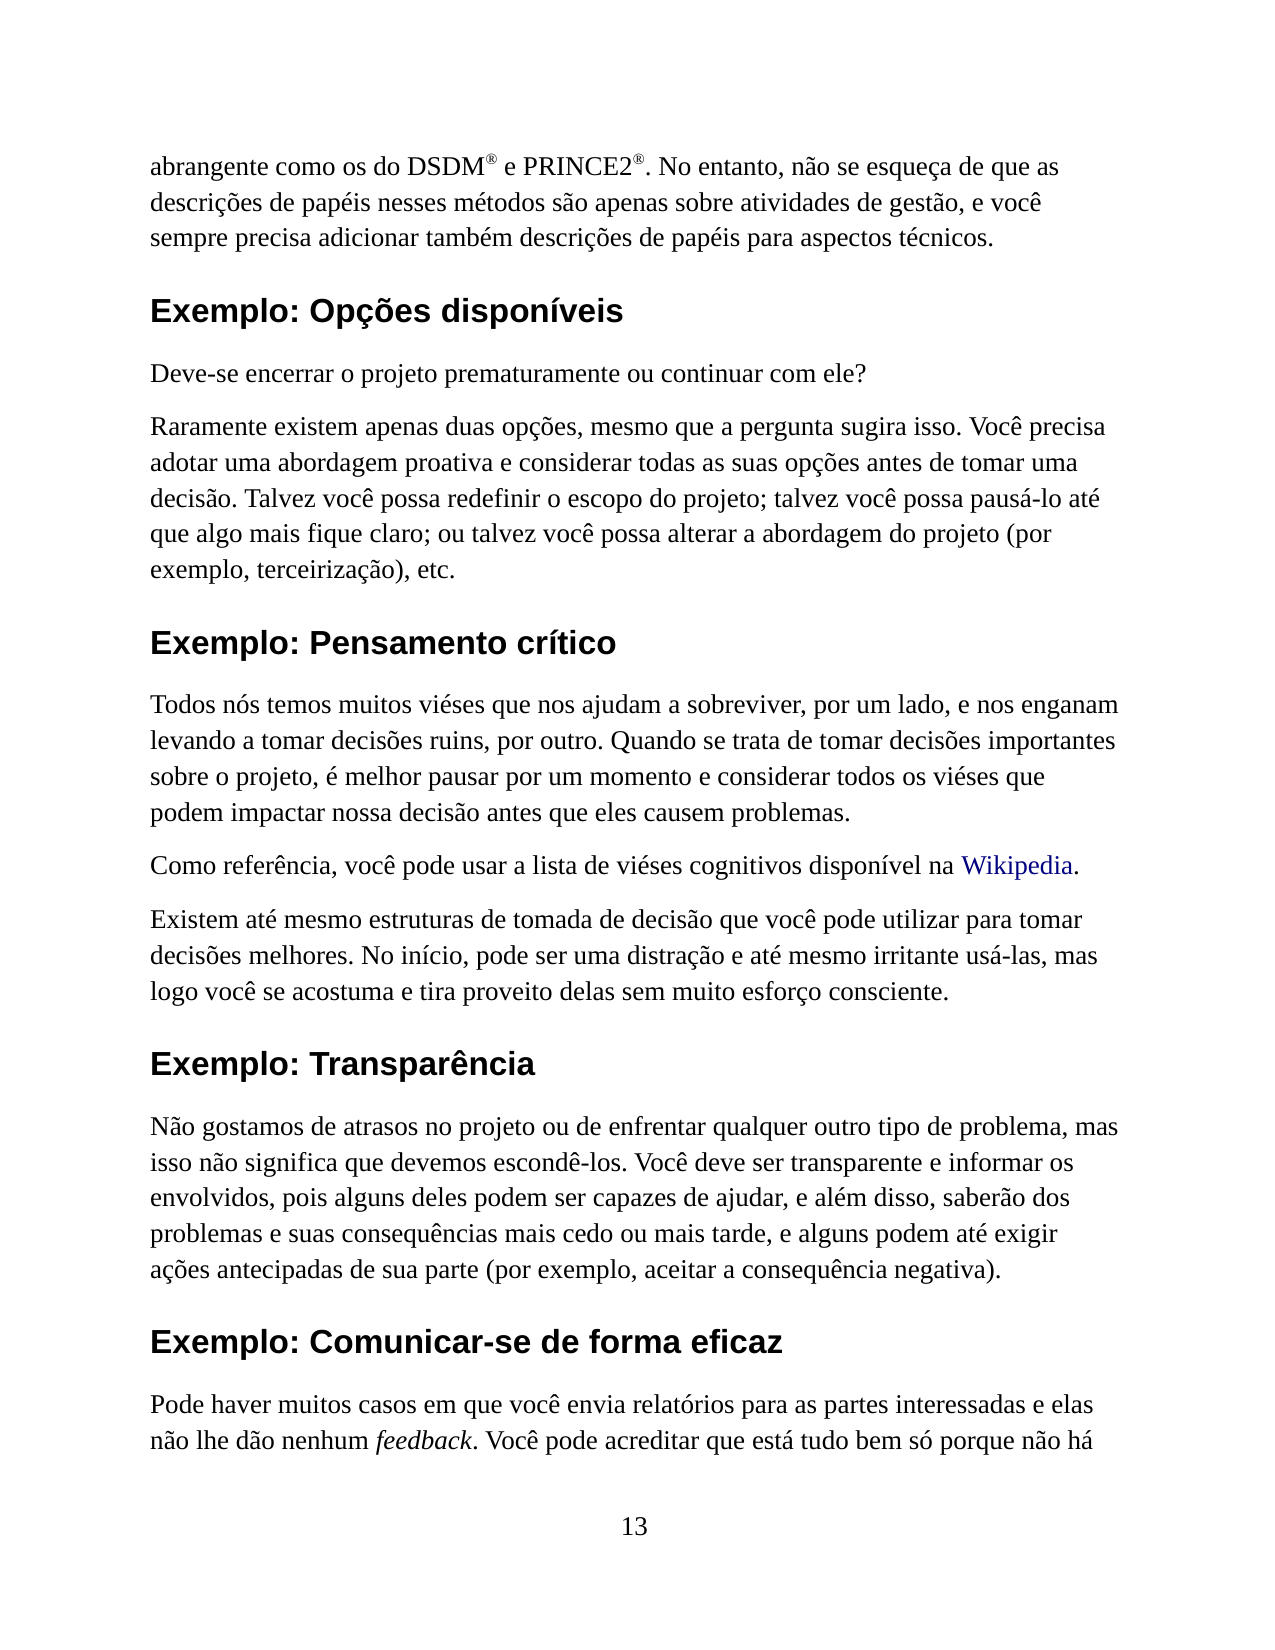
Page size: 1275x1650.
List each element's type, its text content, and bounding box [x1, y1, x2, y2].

text Todos nós temos muitos viéses que nos ajudam a sobreviver, por um lado, e nos enganam levando a tomar decisões ruins, por outro. Quando se trata de tomar decisões importantes sobre o projeto, é melhor pausar por um momento e considerar todos os viéses que podem impactar nossa decisão antes que eles causem problemas. [150, 689, 1125, 827]
subtitle Exemplo: Opções disponíveis [150, 291, 1125, 329]
subtitle Exemplo: Transparência [150, 1044, 1125, 1083]
text Existem até mesmo estruturas de tomada de decisão que você pode utilizar para tomar decisões melhores. No início, pode ser uma distração e até mesmo irritante usá-las, mas logo você se acostuma e tira proveito delas sem muito esforço consciente. [150, 903, 1125, 1006]
subtitle Exemplo: Comunicar-se de forma eficaz [150, 1322, 1125, 1361]
text Raramente existem apenas duas opções, mesmo que a pergunta sugira isso. Você precisa adotar uma abordagem proativa e considerar todas as suas opções antes de tomar uma decisão. Talvez você possa redefinir o escopo do projeto; talvez você possa pausá-lo até que algo mais fique claro; ou talvez você possa alterar a abordagem do projeto (por exemplo, terceirização), etc. [150, 410, 1125, 584]
text Como referência, você pode usar a lista de viéses cognitivos disponível na Wikipedia. [150, 849, 1125, 881]
subtitle Exemplo: Pensamento crítico [150, 623, 1125, 661]
text Pode haver muitos casos em que você envia relatórios para as partes interessadas e elas não lhe dão nenhum feedback. Você pode acreditar que está tudo bem só porque não há [150, 1388, 1125, 1455]
text abrangente como os do DSDM® e PRINCE2®. No entanto, não se esqueça de que as descrições de papéis nesses métodos são apenas sobre atividades de gestão, e você sempre precisa adicionar também descrições de papéis para aspectos técnicos. [150, 150, 1125, 253]
text Deve-se encerrar o projeto prematuramente ou continuar com ele? [150, 357, 1125, 388]
text Não gostamos de atrasos no projeto ou de enfrentar qualquer outro tipo de problema, mas isso não significa que devemos escondê-los. Você deve ser transparente e informar os envolvidos, pois alguns deles podem ser capazes de ajudar, e além disso, saberão dos problemas e suas consequências mais cedo ou mais tarde, e alguns podem até exigir ações antecipadas de sua parte (por exemplo, aceitar a consequência negativa). [150, 1110, 1125, 1284]
